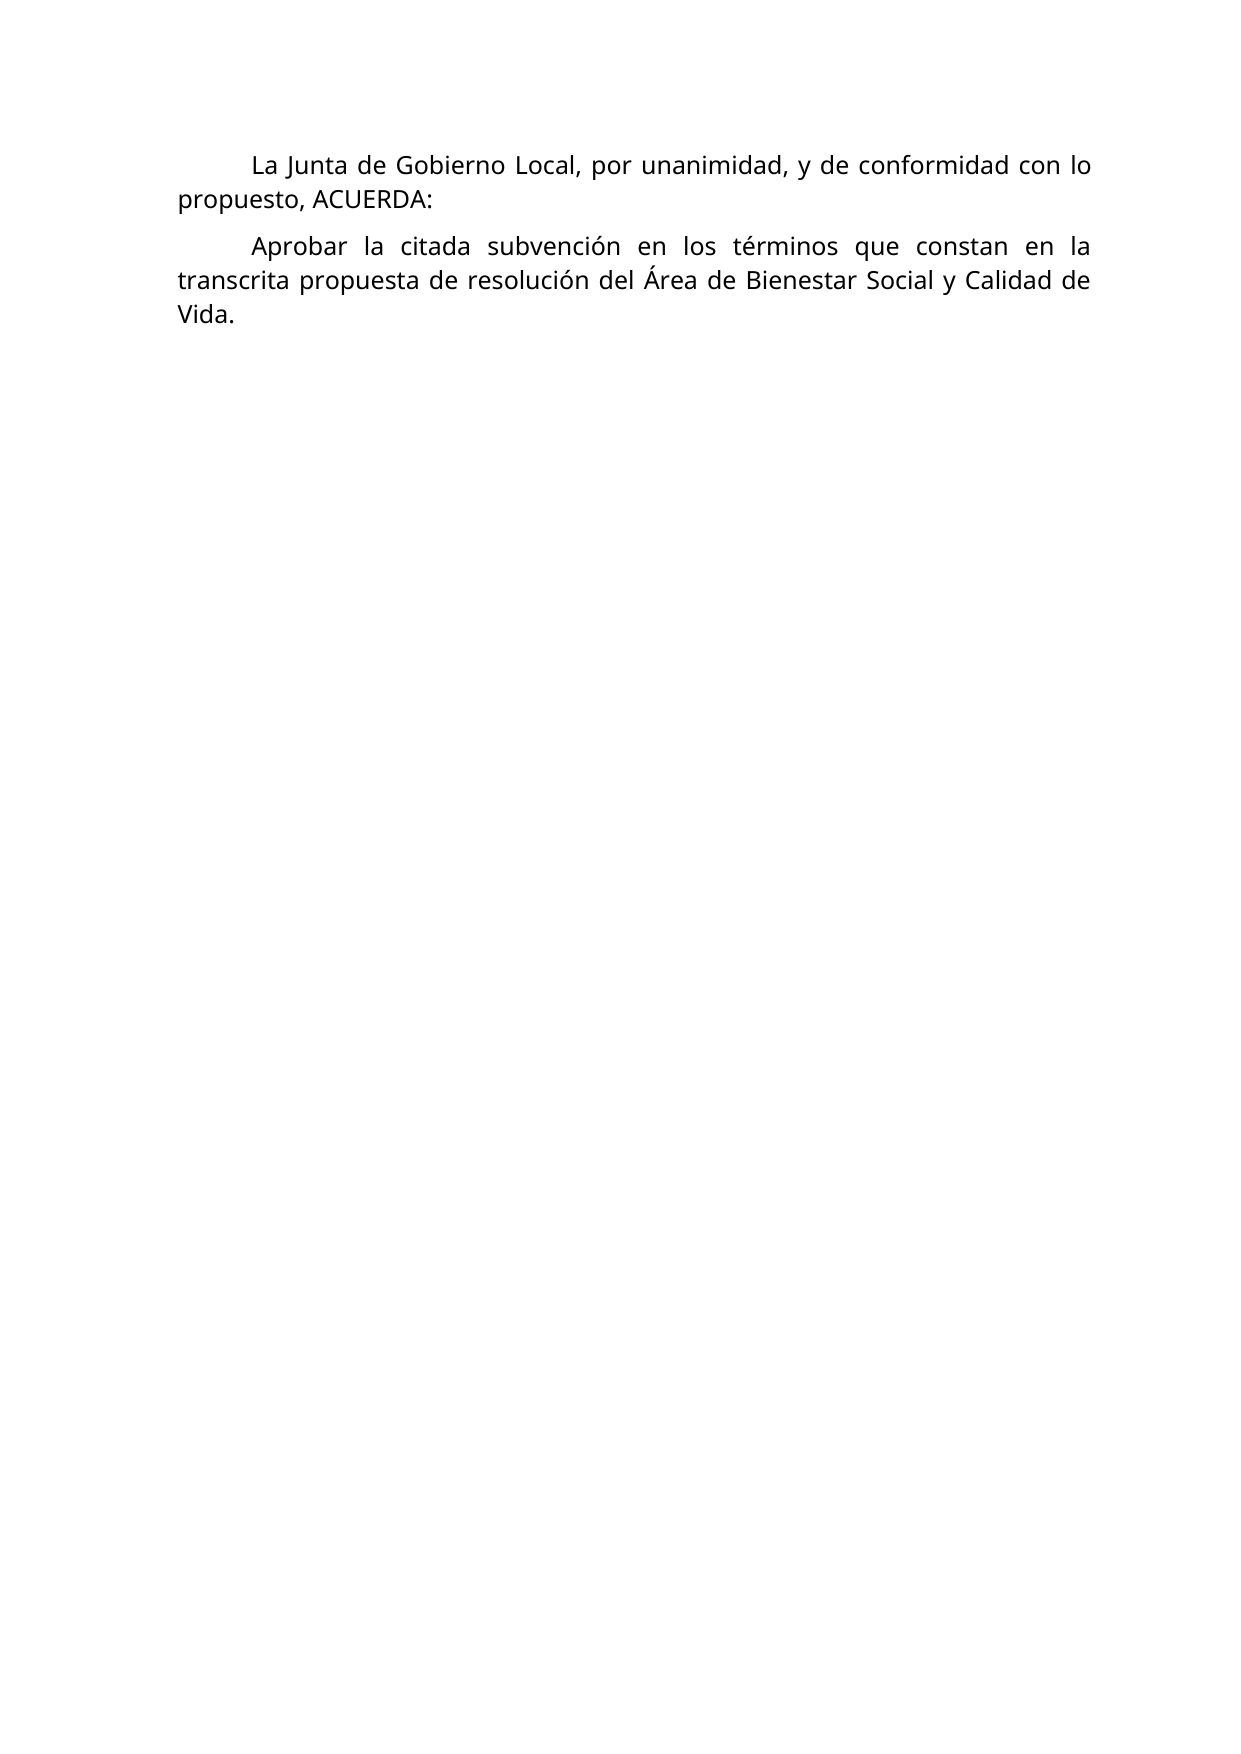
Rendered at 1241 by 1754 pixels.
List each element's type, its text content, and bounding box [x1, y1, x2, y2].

text La Junta de Gobierno Local, por unanimidad, y de conformidad con lo propuesto, ACUERDA: [177, 148, 1093, 216]
text Aprobar la citada subvención en los términos que constan en la transcrita propuesta de resolución del Área de Bienestar Social y Calidad de Vida. [177, 228, 1093, 330]
